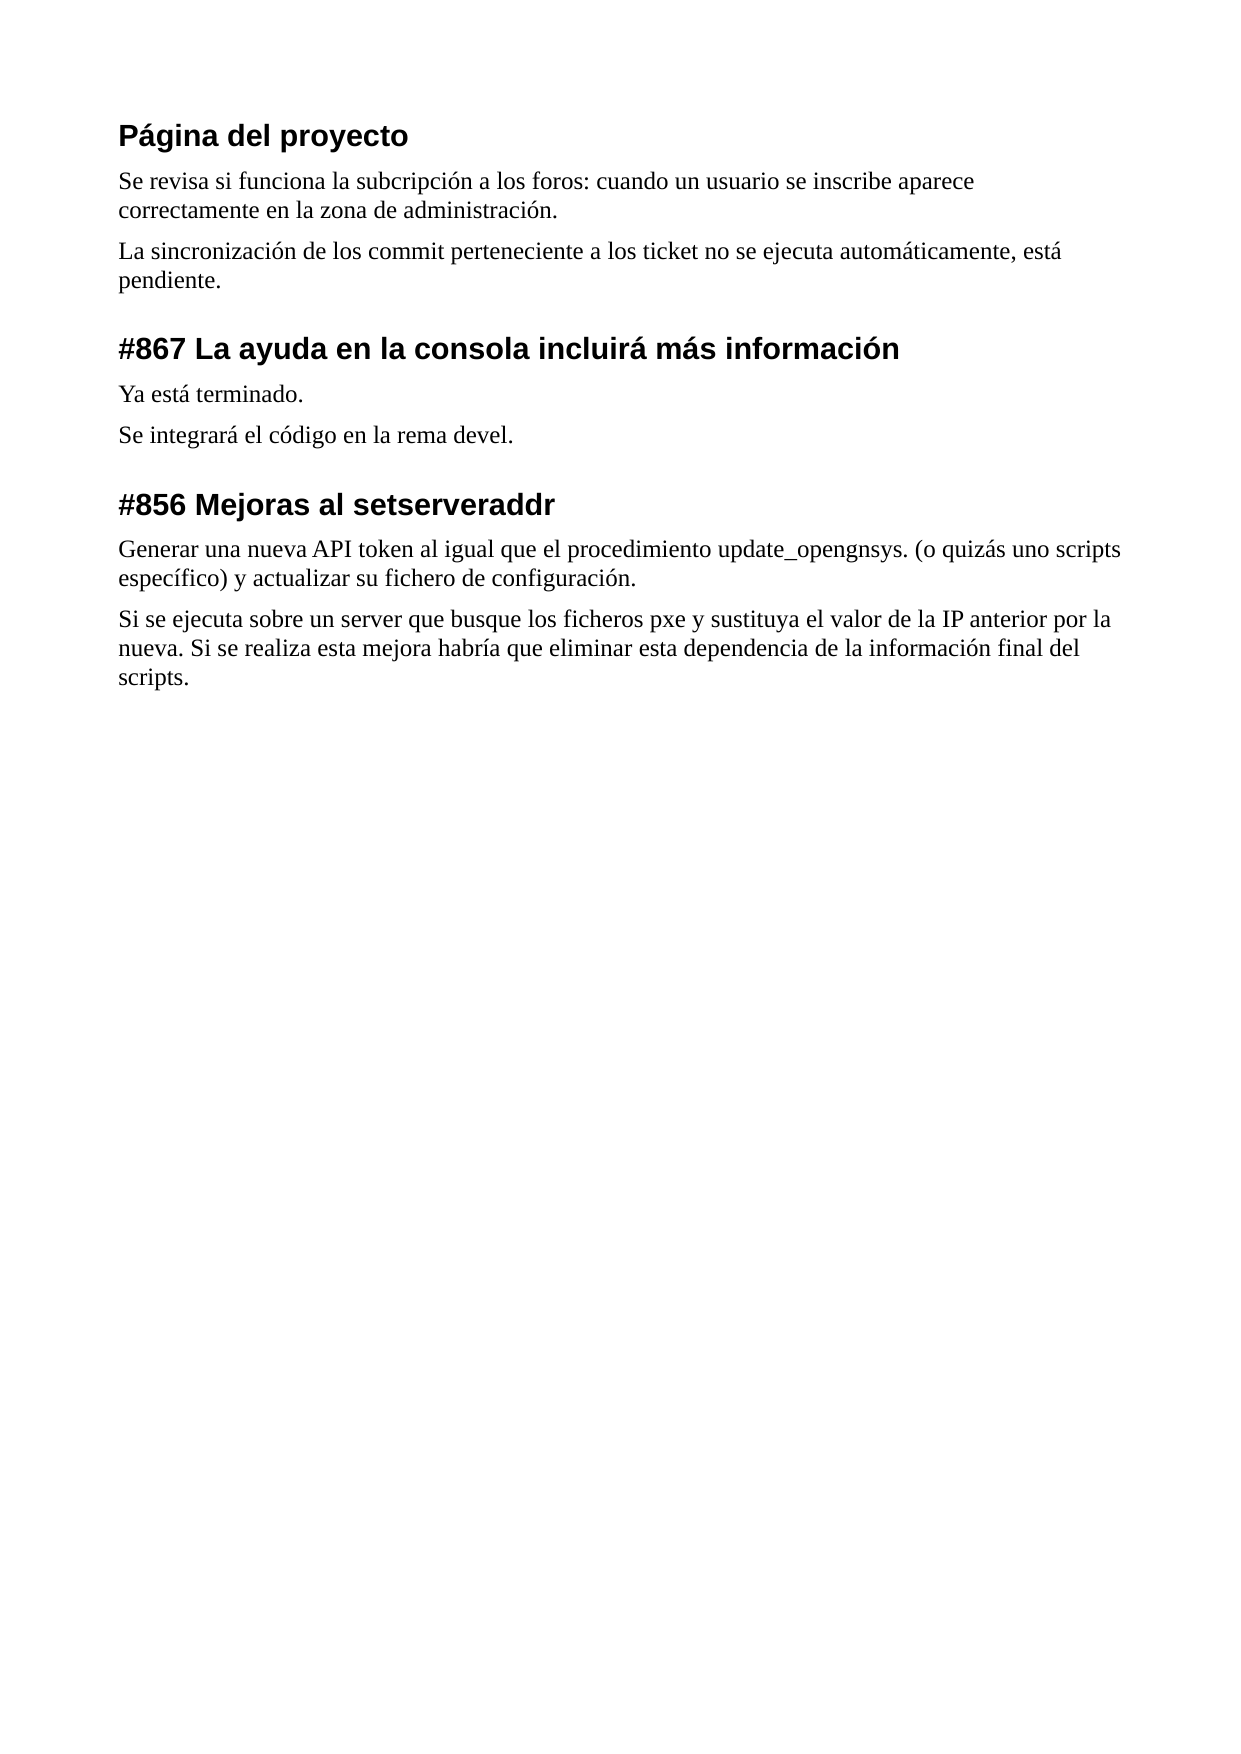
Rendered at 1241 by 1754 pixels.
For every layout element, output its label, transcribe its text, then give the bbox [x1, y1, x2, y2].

text Generar una nueva API token al igual que el procedimiento update_opengnsys. (o quizás uno scripts específico) y actualizar su fichero de configuración. [118, 534, 1122, 592]
text Se revisa si funciona la subcripción a los foros: cuando un usuario se inscribe aparece correctamente en la zona de administración. [118, 166, 1122, 223]
text Ya está terminado. [118, 379, 1122, 407]
text Si se ejecuta sobre un server que busque los ficheros pxe y sustituya el valor de la IP anterior por la nueva. Si se realiza esta mejora habría que eliminar esta dependencia de la información final del scripts. [118, 604, 1122, 690]
subtitle Página del proyecto [118, 118, 1122, 153]
subtitle #856 Mejoras al setserveraddr [118, 486, 1122, 522]
subtitle #867 La ayuda en la consola incluirá más información [118, 331, 1122, 366]
text Se integrará el código en la rema devel. [118, 420, 1122, 449]
text La sincronización de los commit perteneciente a los ticket no se ejecuta automáticamente, está pendiente. [118, 236, 1122, 293]
